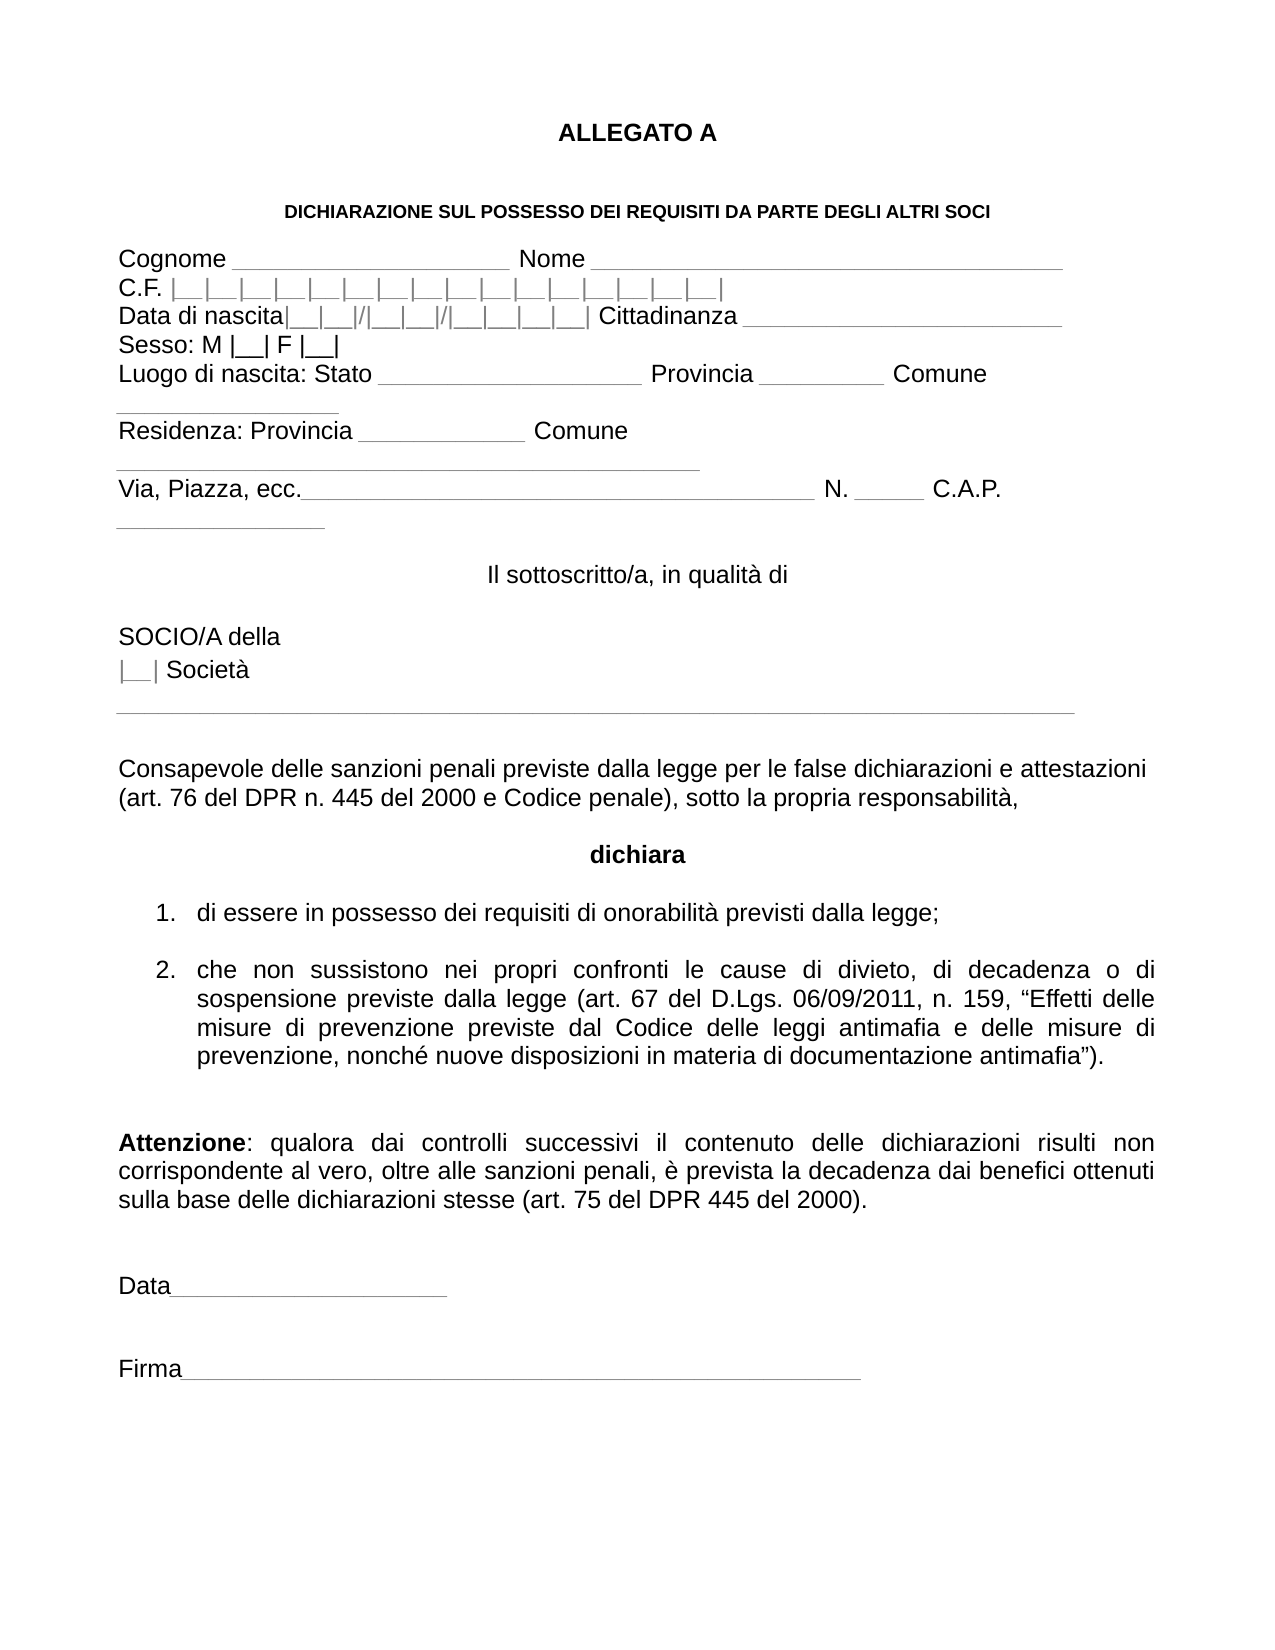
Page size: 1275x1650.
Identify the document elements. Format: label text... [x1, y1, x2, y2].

list Via, Piazza, ecc._____________________________________ N. _____ C.A.P. _______________ [118, 474, 1157, 531]
text |__| Società _____________________________________________________________________ [118, 655, 1157, 717]
text Attenzione: qualora dai controlli successivi il contenuto delle dichiarazioni risulti non corrispondente al vero, oltre alle sanzioni penali, è prevista la decadenza dai benefici ottenuti sulla base delle dichiarazioni stesse (art. 75 del DPR 445 del 2000). [118, 1128, 1157, 1214]
text Firma_________________________________________________ [118, 1354, 1157, 1383]
list Sesso: M |__| F |__| [118, 330, 1157, 359]
text Consapevole delle sanzioni penali previste dalla legge per le false dichiarazioni e attestazioni (art. 76 del DPR n. 445 del 2000 e Codice penale), sotto la propria responsabilità, [118, 754, 1157, 811]
list di essere in possesso dei requisiti di onorabilità previsti dalla legge; [155, 898, 1157, 926]
list che non sussistono nei propri confronti le cause di divieto, di decadenza o di sospensione previste dalla legge (art. 67 del D.Lgs. 06/09/2011, n. 159, “Effetti delle misure di prevenzione previste dal Codice delle leggi antimafia e delle misure di prevenzione, nonché nuove disposizioni in materia di documentazione antimafia”). [155, 955, 1157, 1070]
text SOCIO/A della [118, 622, 1157, 651]
list DICHIARAZIONE SUL POSSESSO DEI REQUISITI DA PARTE DEGLI ALTRI SOCI [118, 201, 1157, 222]
list Residenza: Provincia ____________ Comune __________________________________________ [118, 416, 1157, 474]
list Cognome ____________________ Nome __________________________________ [118, 244, 1157, 272]
list C.F. |__|__|__|__|__|__|__|__|__|__|__|__|__|__|__|__| [118, 272, 1157, 301]
list Il sottoscritto/a, in qualità di [118, 560, 1157, 589]
text ALLEGATO A [118, 118, 1157, 147]
text Data____________________ [118, 1271, 1157, 1300]
list Data di nascita|__|__|/|__|__|/|__|__|__|__| Cittadinanza _______________________ [118, 301, 1157, 330]
list Luogo di nascita: Stato ___________________ Provincia _________ Comune ________________ [118, 359, 1157, 416]
text dichiara [118, 840, 1157, 869]
